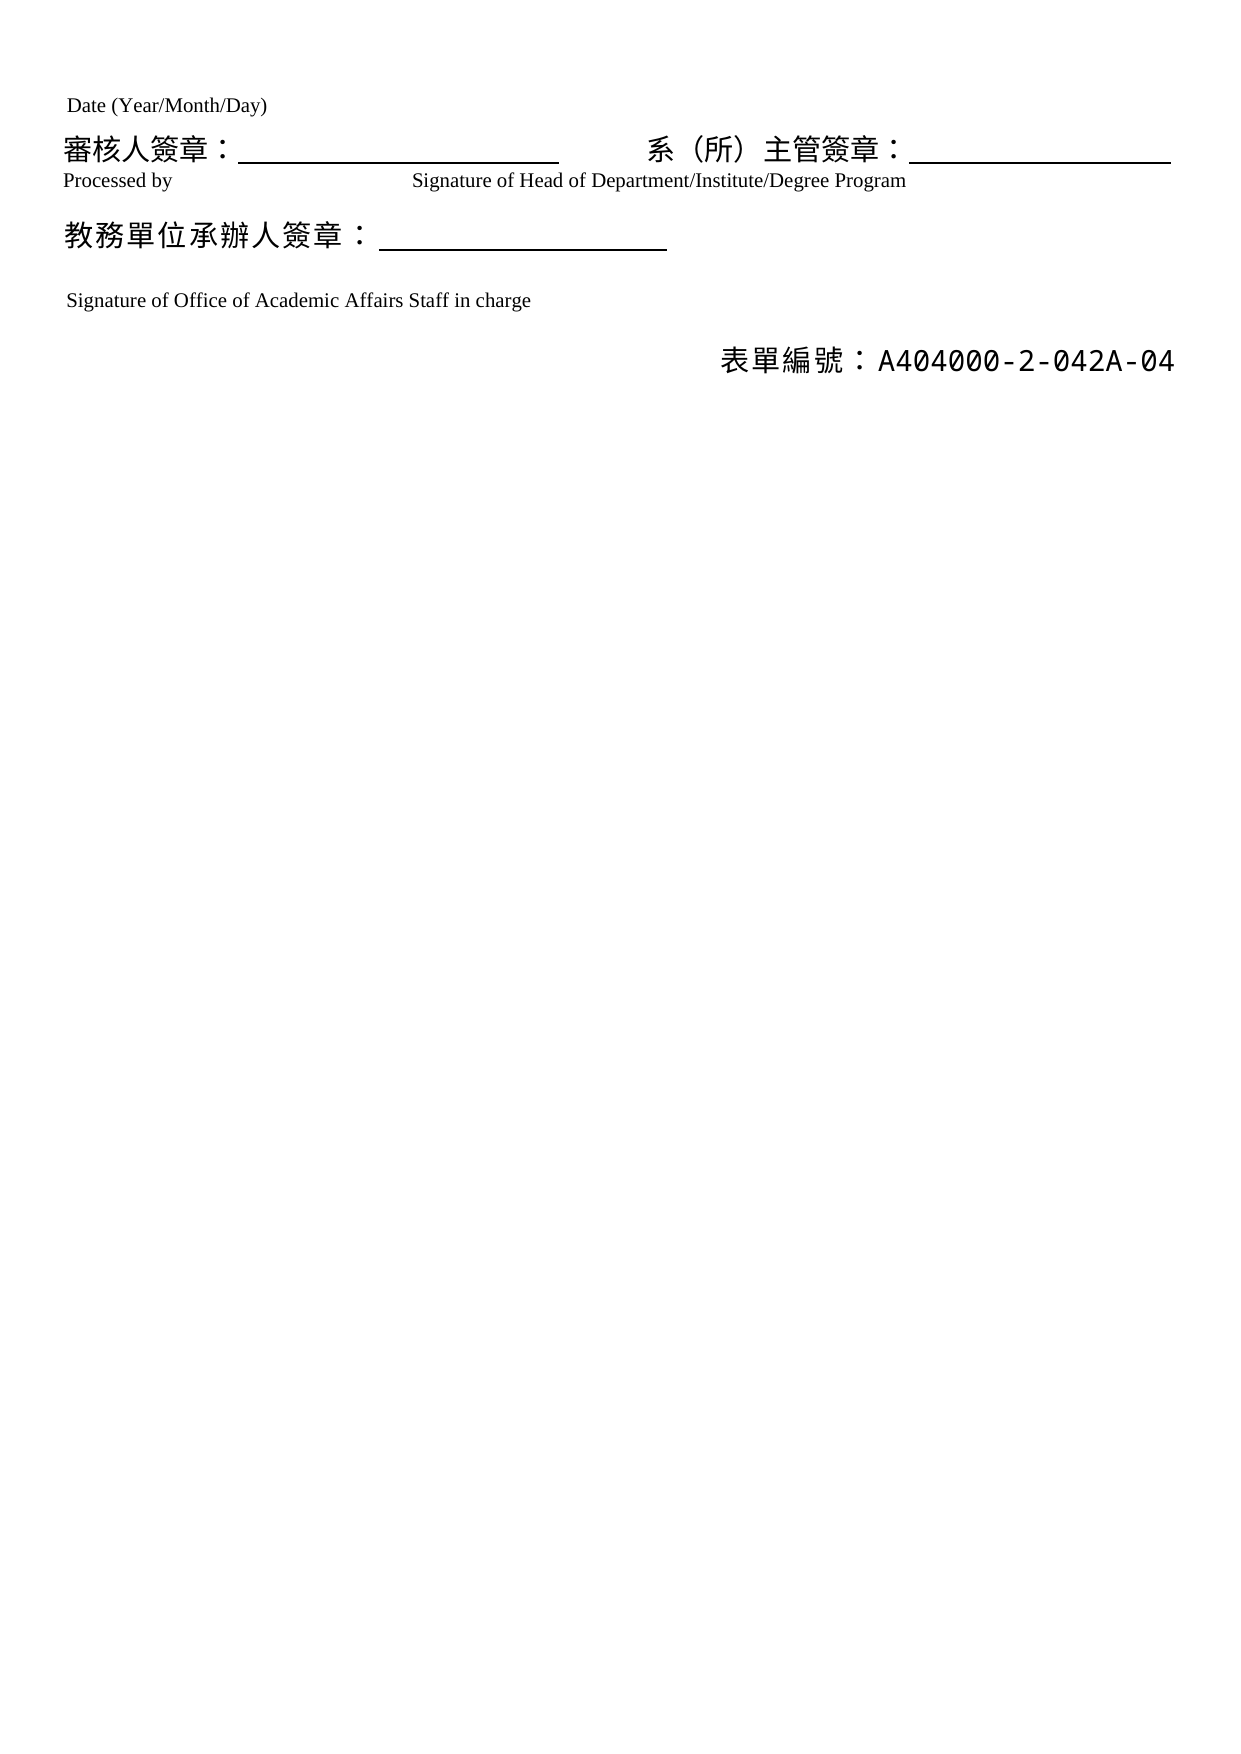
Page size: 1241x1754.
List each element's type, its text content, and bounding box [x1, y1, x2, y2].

text 審核人簽章： 系（所）主管簽章： Processed by Signature of Head of Department/Institute/Degree Program [63, 126, 1177, 192]
text Date (Year/Month/Day) [63, 63, 1177, 126]
text Signature of Office of Academic Affairs Staff in charge [63, 255, 1177, 317]
text 教務單位承辦人簽章： [63, 192, 1177, 255]
text 表單編號：A404000-2-042A-04 [63, 317, 1177, 380]
